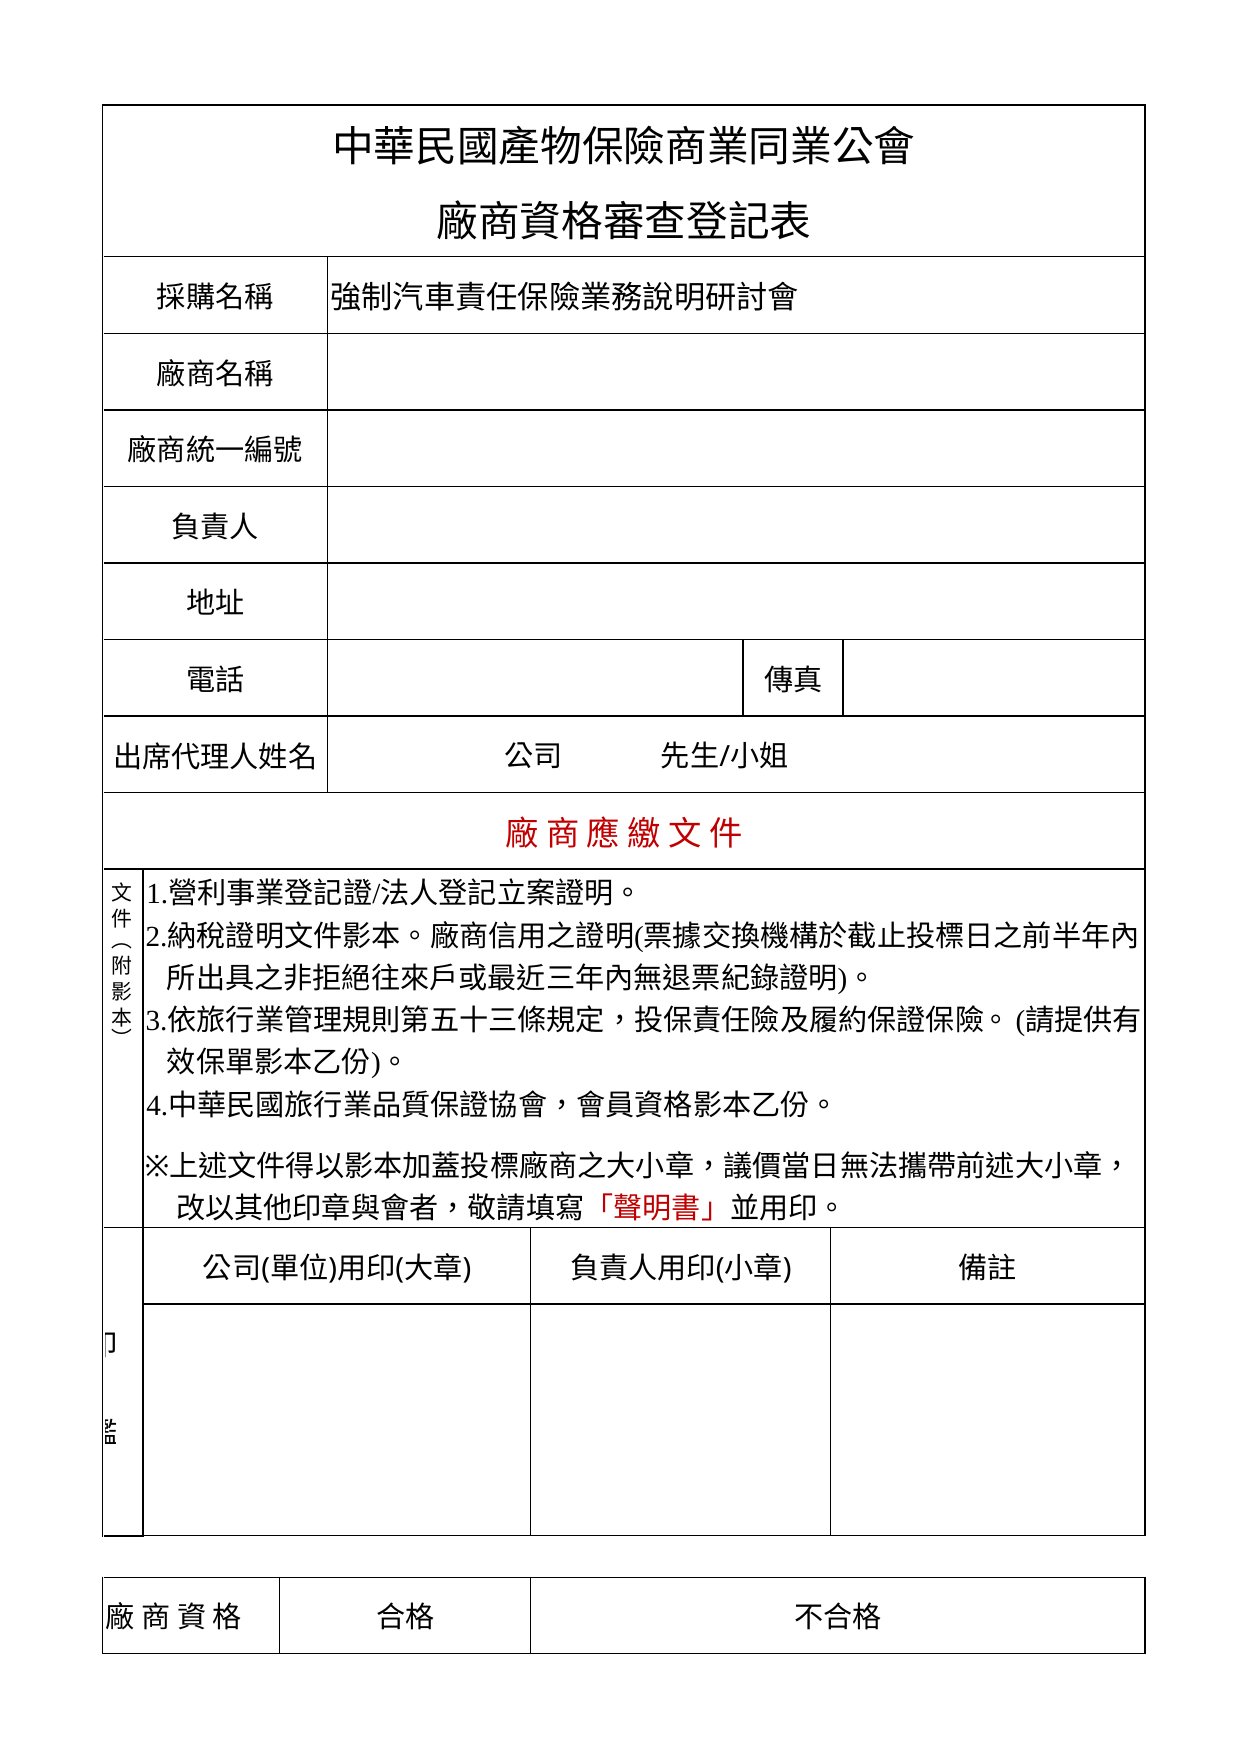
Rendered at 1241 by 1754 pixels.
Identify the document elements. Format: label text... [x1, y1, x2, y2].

table_cell 印 鑑 [103, 1228, 142, 1535]
table_cell [328, 411, 1144, 486]
table_cell 公司 先生/小姐 [328, 717, 1144, 792]
table_cell 廠商名稱 [103, 334, 327, 409]
table_cell 1.營利事業登記證/法人登記立案證明。 2.納稅證明文件影本。廠商信用之證明(票據交換機構於截止投標日之前半年內所出具之非拒絕往來戶或最近三年內無退票紀錄證明)。 3.依旅行業管理規則第五十三條規定，投保責任險及履約保證保險。 (請提供有效保單影本乙份)。 4.中華民國旅行業品質保證協會，會員資格影本乙份。 ※上述文件得以影本加蓋投標廠商之大小章，議價當日無法攜帶前述大小章，改以其他印章與會者，敬請填寫「聲明書」並用印。 [144, 870, 1144, 1227]
table_cell [328, 564, 1144, 639]
table_cell [831, 1305, 1144, 1535]
table_cell 不合格 [531, 1578, 1144, 1653]
table_cell 出席代理人姓名 [103, 716, 327, 792]
table_cell 廠商統一編號 [103, 410, 327, 486]
table_cell [103, 1536, 1145, 1577]
table_cell [531, 1305, 830, 1535]
table_cell 廠 商 資 格 [103, 1578, 279, 1653]
table_cell 廠 商 應 繳 文 件 [103, 793, 1144, 868]
table_cell 公司(單位)用印(大章) [144, 1228, 530, 1303]
table_cell 文 件（ 附 影 本） [103, 869, 142, 1227]
table_cell [328, 334, 1144, 409]
table_cell [328, 640, 742, 715]
table_cell 強制汽車責任保險業務說明研討會 [328, 257, 1144, 332]
table_cell 負責人 [103, 487, 327, 562]
table_cell [844, 640, 1144, 715]
table_cell 負責人用印(小章) [531, 1228, 830, 1303]
table_cell 傳真 [744, 640, 842, 715]
table_cell 地址 [103, 563, 327, 639]
table_cell 備註 [831, 1228, 1144, 1303]
table_cell [328, 487, 1144, 562]
table_cell [144, 1305, 530, 1535]
table_cell 電話 [103, 640, 327, 715]
table_cell 採購名稱 [103, 257, 327, 332]
table_cell 合格 [280, 1578, 530, 1653]
table_header 中華民國產物保險商業同業公會 廠商資格審查登記表 [103, 106, 1144, 256]
